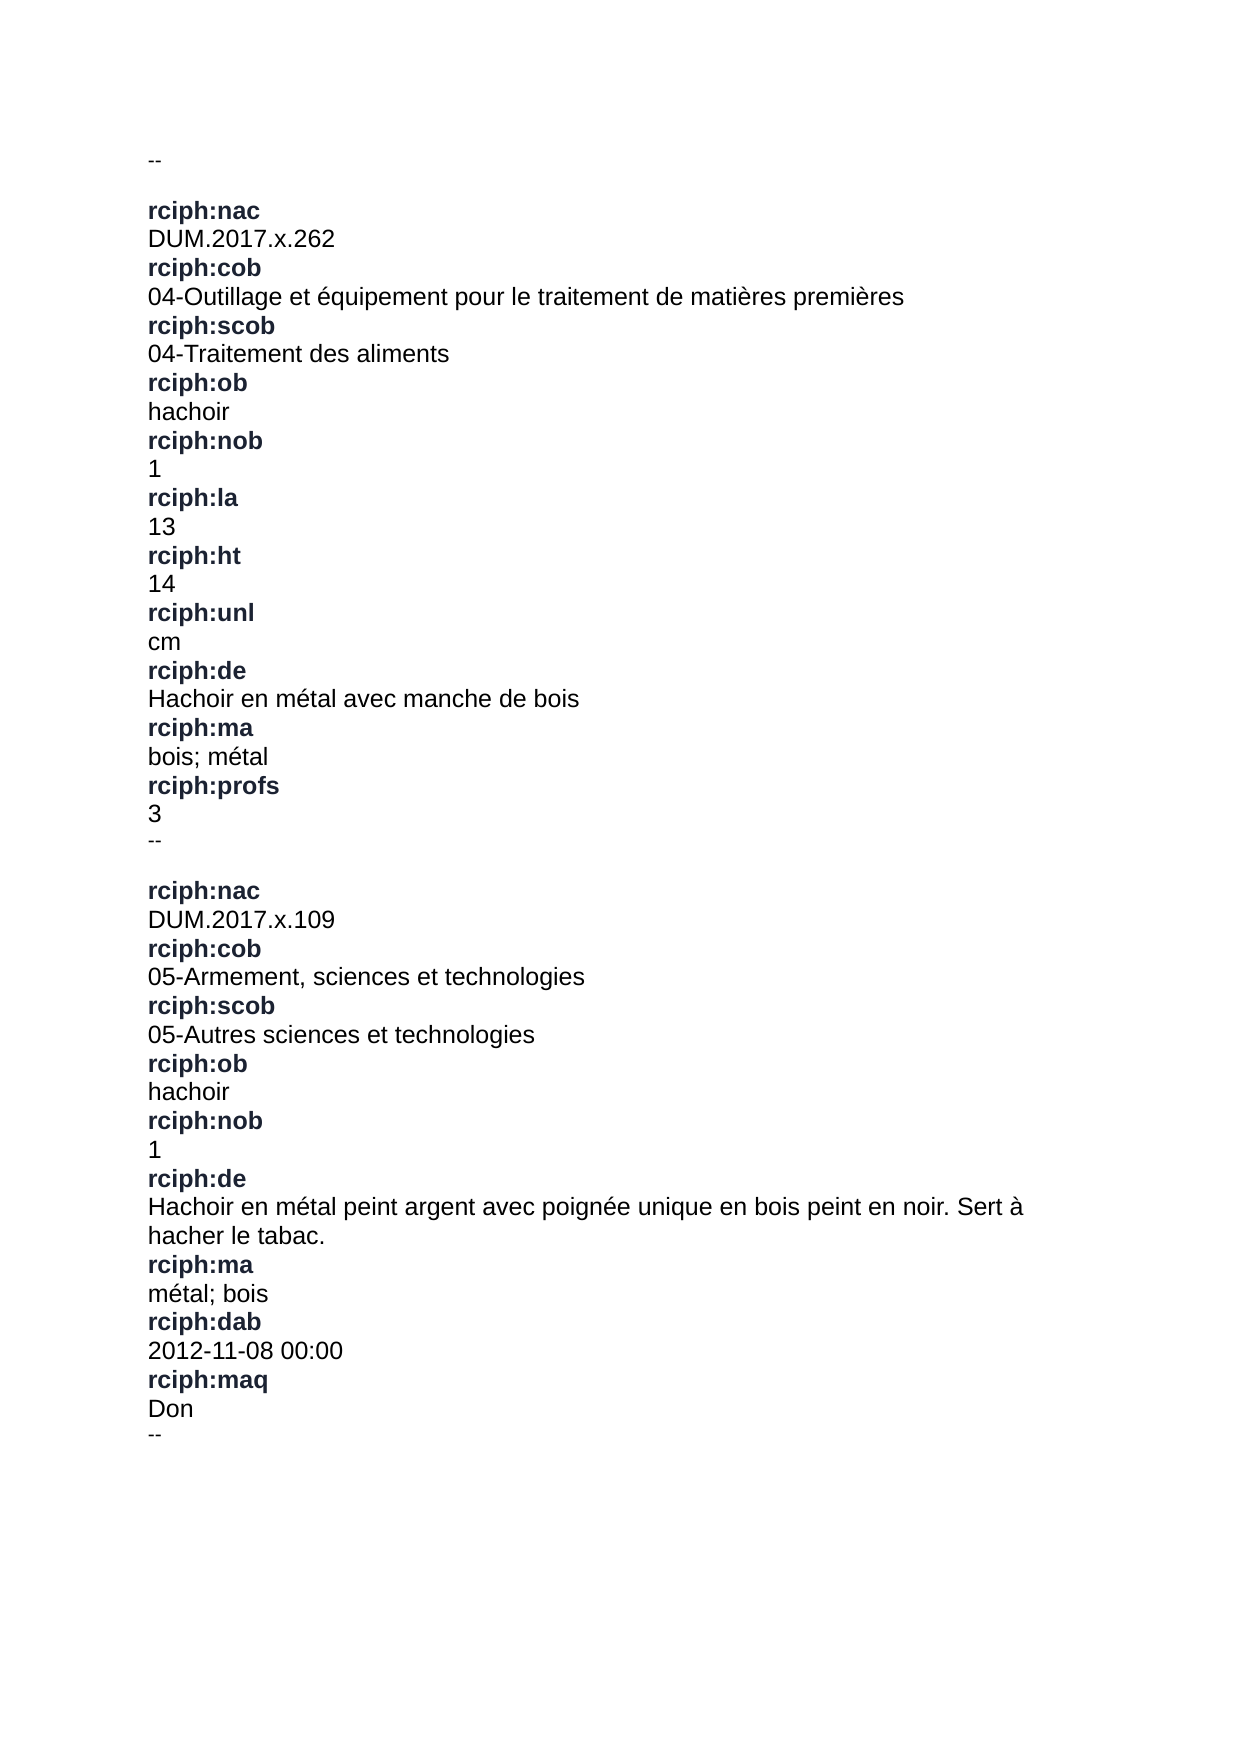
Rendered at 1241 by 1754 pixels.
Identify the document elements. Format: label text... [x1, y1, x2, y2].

text rciph:ma [148, 713, 1092, 742]
text -- [148, 828, 1092, 852]
text DUM.2017.x.109 [148, 905, 1092, 933]
text -- [148, 148, 1092, 172]
text 05-Autres sciences et technologies [148, 1020, 1092, 1048]
text rciph:profs [148, 771, 1092, 799]
text 05-Armement, sciences et technologies [148, 962, 1092, 991]
text hachoir [148, 1077, 1092, 1106]
text 3 [148, 799, 1092, 828]
text rciph:nac [148, 196, 1092, 224]
text rciph:maq [148, 1365, 1092, 1393]
text rciph:nob [148, 1106, 1092, 1135]
text hachoir [148, 397, 1092, 426]
text bois; métal [148, 742, 1092, 771]
text rciph:ma [148, 1250, 1092, 1278]
text Hachoir en métal peint argent avec poignée unique en bois peint en noir. Sert à hacher le tabac. [148, 1192, 1092, 1250]
text rciph:ht [148, 541, 1092, 569]
text cm [148, 627, 1092, 656]
text rciph:scob [148, 311, 1092, 339]
text rciph:nob [148, 426, 1092, 454]
text Hachoir en métal avec manche de bois [148, 684, 1092, 713]
text 04-Traitement des aliments [148, 339, 1092, 368]
text rciph:scob [148, 991, 1092, 1020]
text rciph:cob [148, 253, 1092, 282]
text 13 [148, 512, 1092, 541]
text rciph:dab [148, 1307, 1092, 1336]
text Don [148, 1393, 1092, 1422]
text rciph:cob [148, 933, 1092, 962]
text rciph:de [148, 1163, 1092, 1192]
text 14 [148, 569, 1092, 598]
text 1 [148, 1135, 1092, 1163]
text 1 [148, 454, 1092, 483]
text rciph:unl [148, 598, 1092, 627]
text rciph:de [148, 656, 1092, 684]
text rciph:nac [148, 876, 1092, 905]
text 04-Outillage et équipement pour le traitement de matières premières [148, 282, 1092, 311]
text rciph:la [148, 483, 1092, 512]
text rciph:ob [148, 1048, 1092, 1077]
text -- [148, 1422, 1092, 1446]
text DUM.2017.x.262 [148, 224, 1092, 253]
text rciph:ob [148, 368, 1092, 397]
text métal; bois [148, 1278, 1092, 1307]
text 2012-11-08 00:00 [148, 1336, 1092, 1365]
